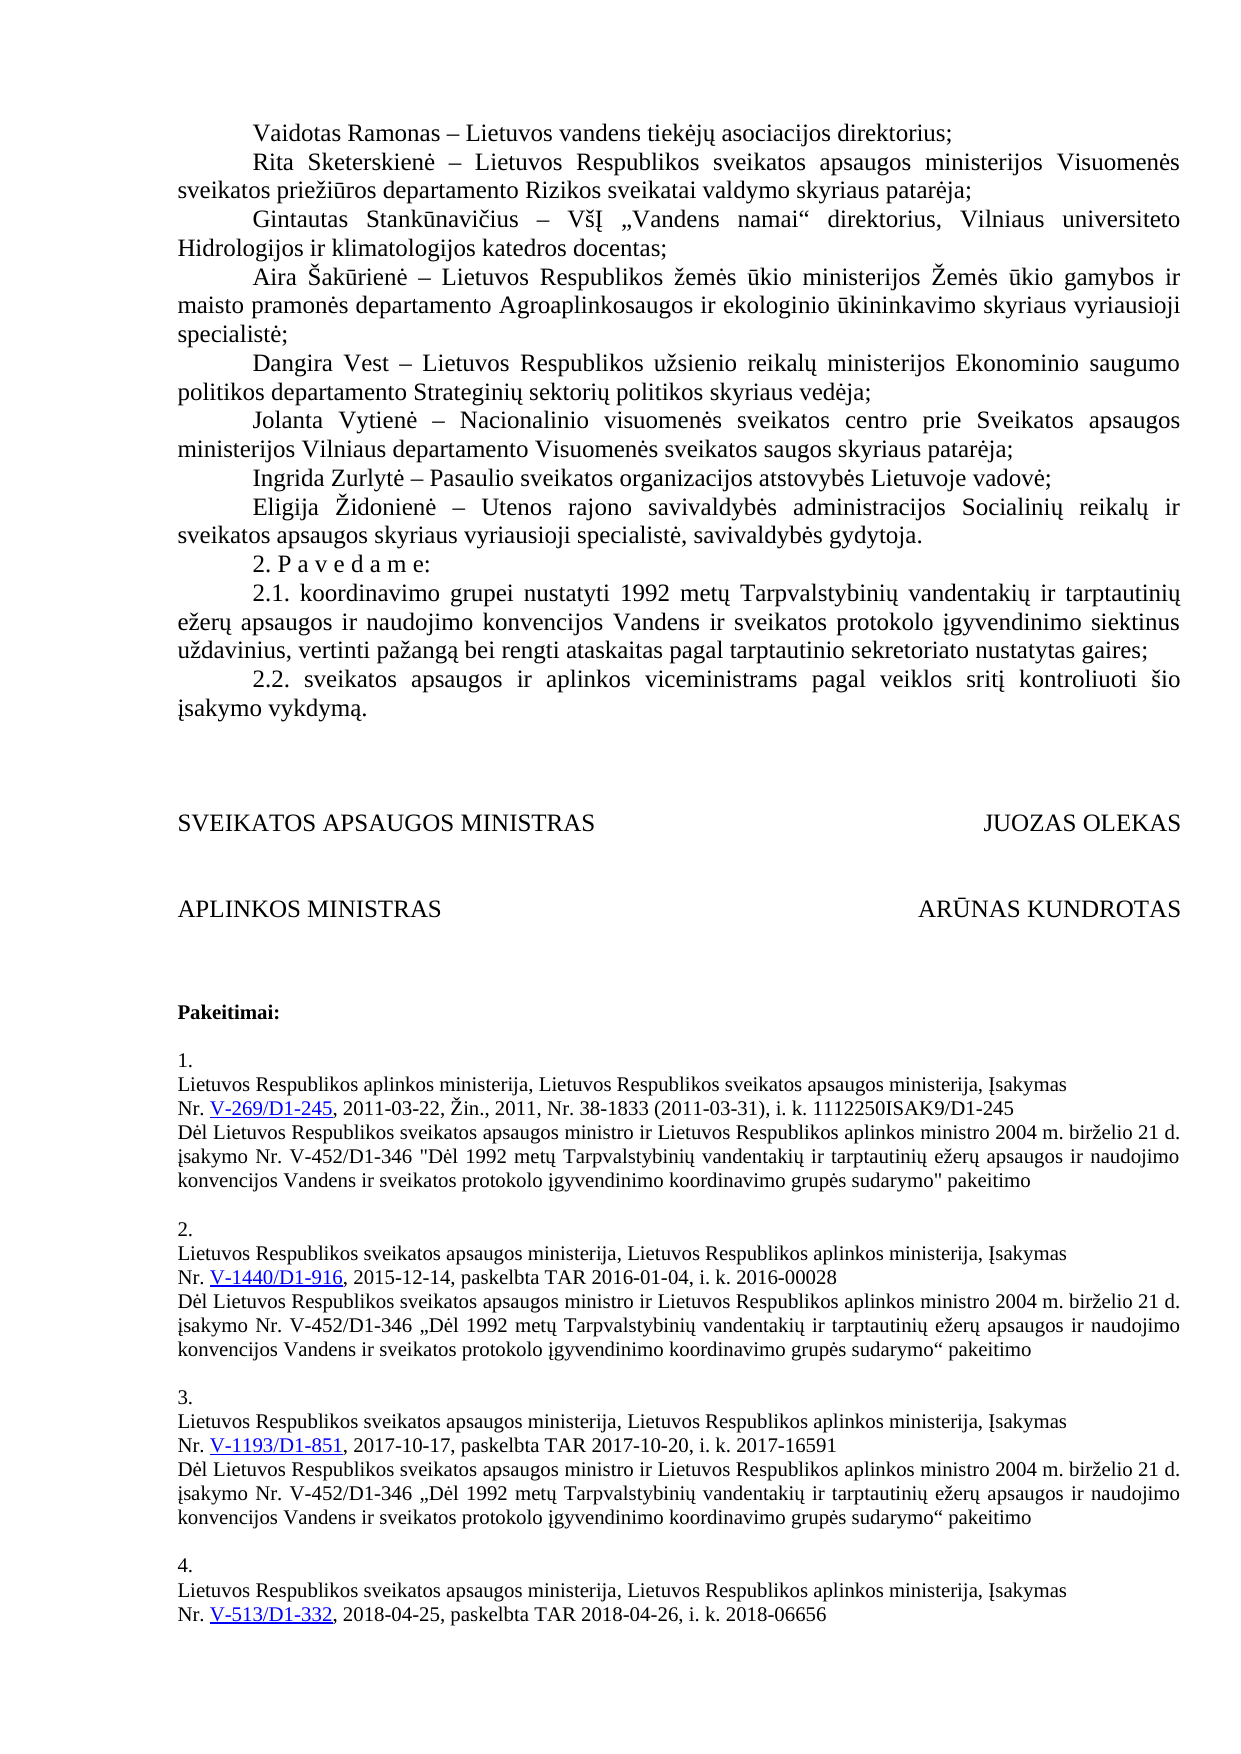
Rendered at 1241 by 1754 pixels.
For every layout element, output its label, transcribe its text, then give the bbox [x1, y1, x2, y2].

text Pakeitimai: [177, 1000, 1181, 1024]
text SVEIKATOS APSAUGOS MINISTRAS JUOZAS OLEKAS [177, 808, 1181, 837]
text Vaidotas Ramonas – Lietuvos vandens tiekėjų asociacijos direktorius; [177, 118, 1181, 147]
text Gintautas Stankūnavičius – VšĮ „Vandens namai“ direktorius, Vilniaus universiteto Hidrologijos ir klimatologijos katedros docentas; [177, 204, 1181, 262]
text 2. P a v e d a m e: [177, 549, 1181, 578]
text APLINKOS MINISTRAS ARŪNAS KUNDROTAS [177, 894, 1181, 923]
text Lietuvos Respublikos sveikatos apsaugos ministerija, Lietuvos Respublikos aplinkos ministerija, Įsakymas [177, 1409, 1181, 1433]
text Dėl Lietuvos Respublikos sveikatos apsaugos ministro ir Lietuvos Respublikos aplinkos ministro 2004 m. birželio 21 d. įsakymo Nr. V-452/D1-346 „Dėl 1992 metų Tarpvalstybinių vandentakių ir tarptautinių ežerų apsaugos ir naudojimo konvencijos Vandens ir sveikatos protokolo įgyvendinimo koordinavimo grupės sudarymo“ pakeitimo [177, 1289, 1181, 1361]
text 2.1. koordinavimo grupei nustatyti 1992 metų Tarpvalstybinių vandentakių ir tarptautinių ežerų apsaugos ir naudojimo konvencijos Vandens ir sveikatos protokolo įgyvendinimo siektinus uždavinius, vertinti pažangą bei rengti ataskaitas pagal tarptautinio sekretoriato nustatytas gaires; [177, 578, 1181, 664]
text 1. [177, 1048, 1181, 1072]
text Lietuvos Respublikos aplinkos ministerija, Lietuvos Respublikos sveikatos apsaugos ministerija, Įsakymas [177, 1072, 1181, 1096]
text Nr. V-513/D1-332, 2018-04-25, paskelbta TAR 2018-04-26, i. k. 2018-06656 [177, 1602, 1181, 1626]
text Jolanta Vytienė – Nacionalinio visuomenės sveikatos centro prie Sveikatos apsaugos ministerijos Vilniaus departamento Visuomenės sveikatos saugos skyriaus patarėja; [177, 406, 1181, 463]
text 4. [177, 1553, 1181, 1577]
text Dėl Lietuvos Respublikos sveikatos apsaugos ministro ir Lietuvos Respublikos aplinkos ministro 2004 m. birželio 21 d. įsakymo Nr. V-452/D1-346 "Dėl 1992 metų Tarpvalstybinių vandentakių ir tarptautinių ežerų apsaugos ir naudojimo konvencijos Vandens ir sveikatos protokolo įgyvendinimo koordinavimo grupės sudarymo" pakeitimo [177, 1120, 1181, 1192]
text 3. [177, 1385, 1181, 1409]
text Aira Šakūrienė – Lietuvos Respublikos žemės ūkio ministerijos Žemės ūkio gamybos ir maisto pramonės departamento Agroaplinkosaugos ir ekologinio ūkininkavimo skyriaus vyriausioji specialistė; [177, 262, 1181, 348]
text Nr. V-1440/D1-916, 2015-12-14, paskelbta TAR 2016-01-04, i. k. 2016-00028 [177, 1265, 1181, 1289]
text Dangira Vest – Lietuvos Respublikos užsienio reikalų ministerijos Ekonominio saugumo politikos departamento Strateginių sektorių politikos skyriaus vedėja; [177, 348, 1181, 406]
text Lietuvos Respublikos sveikatos apsaugos ministerija, Lietuvos Respublikos aplinkos ministerija, Įsakymas [177, 1577, 1181, 1602]
text Dėl Lietuvos Respublikos sveikatos apsaugos ministro ir Lietuvos Respublikos aplinkos ministro 2004 m. birželio 21 d. įsakymo Nr. V-452/D1-346 „Dėl 1992 metų Tarpvalstybinių vandentakių ir tarptautinių ežerų apsaugos ir naudojimo konvencijos Vandens ir sveikatos protokolo įgyvendinimo koordinavimo grupės sudarymo“ pakeitimo [177, 1457, 1181, 1529]
text Rita Sketerskienė – Lietuvos Respublikos sveikatos apsaugos ministerijos Visuomenės sveikatos priežiūros departamento Rizikos sveikatai valdymo skyriaus patarėja; [177, 147, 1181, 204]
text Eligija Židonienė – Utenos rajono savivaldybės administracijos Socialinių reikalų ir sveikatos apsaugos skyriaus vyriausioji specialistė, savivaldybės gydytoja. [177, 492, 1181, 549]
text Nr. V-269/D1-245, 2011-03-22, Žin., 2011, Nr. 38-1833 (2011-03-31), i. k. 1112250ISAK9/D1-245 [177, 1096, 1181, 1120]
text Nr. V-1193/D1-851, 2017-10-17, paskelbta TAR 2017-10-20, i. k. 2017-16591 [177, 1433, 1181, 1457]
text Lietuvos Respublikos sveikatos apsaugos ministerija, Lietuvos Respublikos aplinkos ministerija, Įsakymas [177, 1241, 1181, 1265]
text 2.2. sveikatos apsaugos ir aplinkos viceministrams pagal veiklos sritį kontroliuoti šio įsakymo vykdymą. [177, 664, 1181, 722]
text Ingrida Zurlytė – Pasaulio sveikatos organizacijos atstovybės Lietuvoje vadovė; [177, 463, 1181, 492]
text 2. [177, 1217, 1181, 1241]
